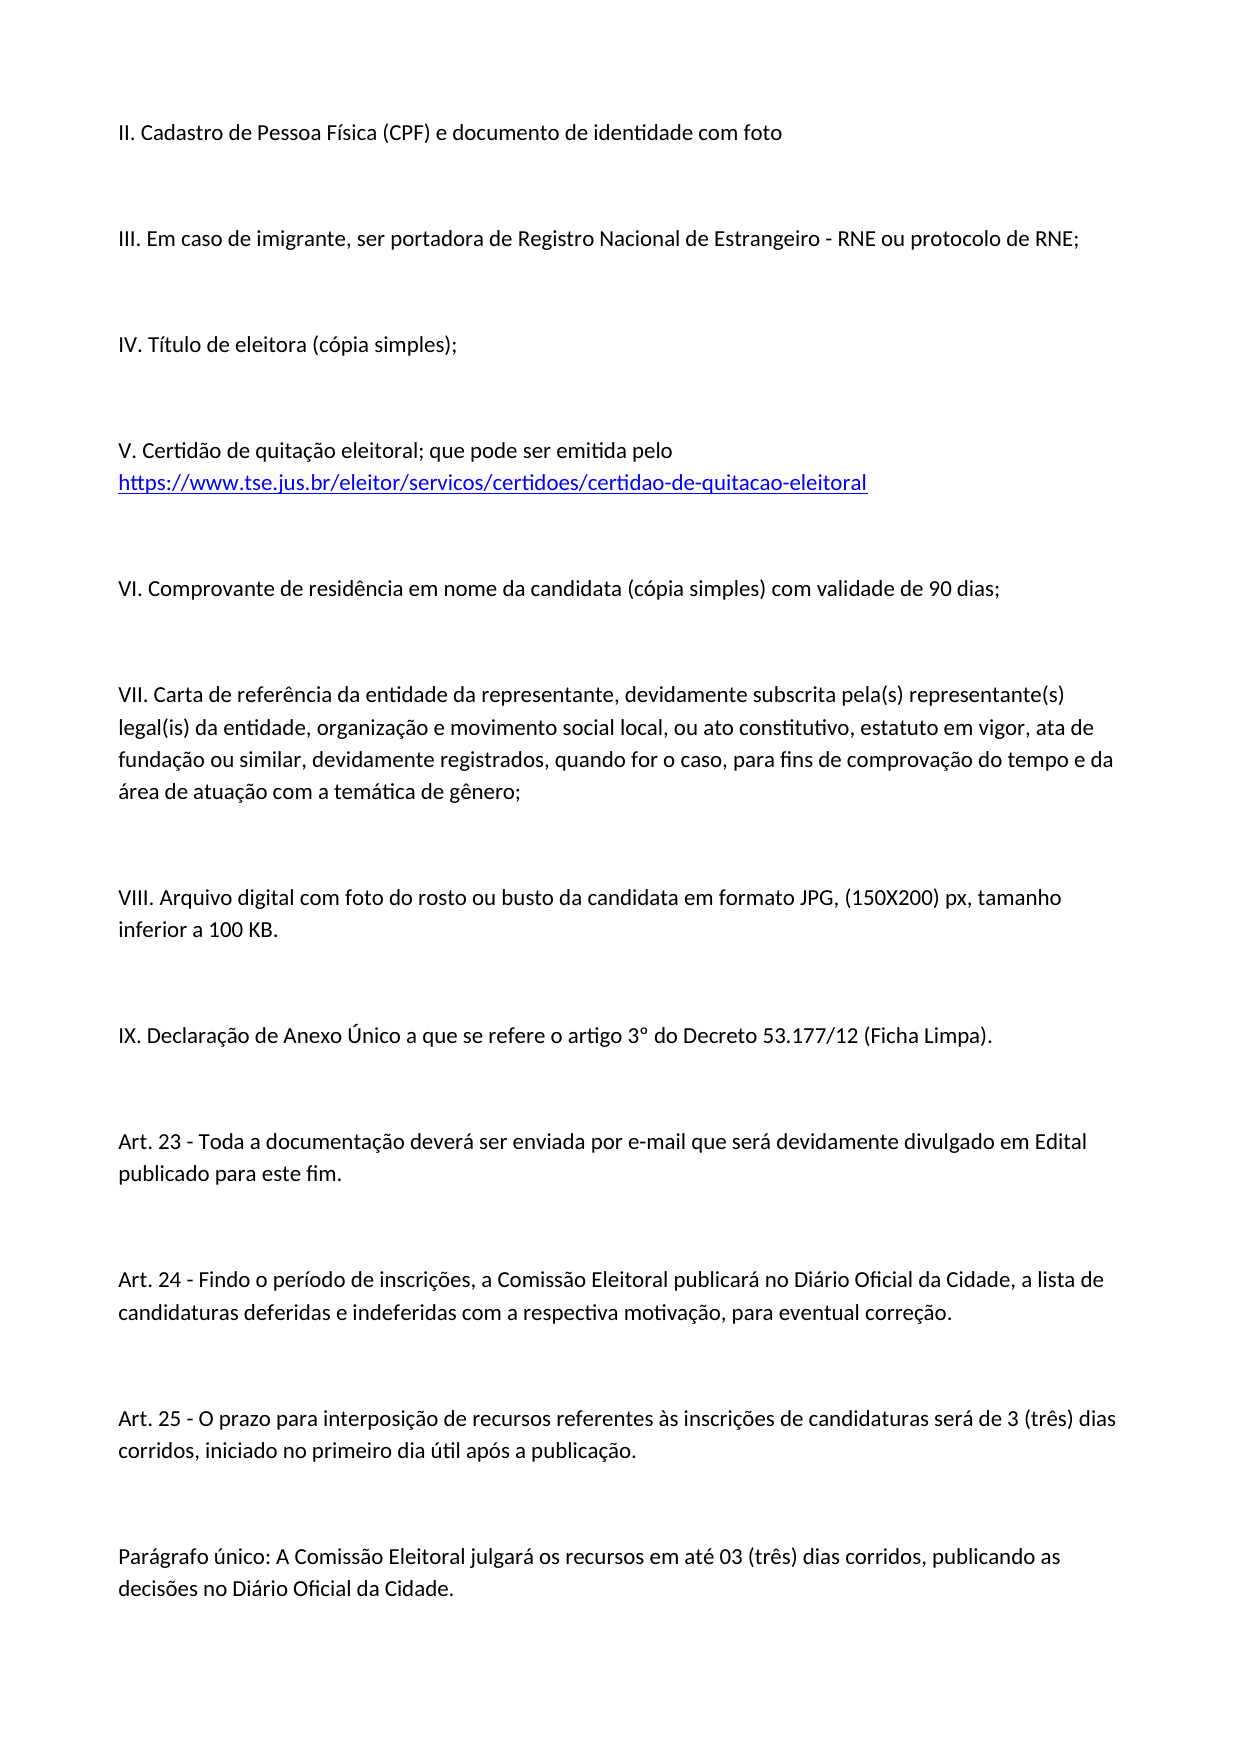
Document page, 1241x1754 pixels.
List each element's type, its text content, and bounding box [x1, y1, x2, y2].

text Art. 24 - Findo o período de inscrições, a Comissão Eleitoral publicará no Diário Oficial da Cidade, a lista de candidaturas deferidas e indeferidas com a respectiva motivação, para eventual correção. [118, 1266, 1122, 1326]
text Art. 23 - Toda a documentação deverá ser enviada por e-mail que será devidamente divulgado em Edital publicado para este fim. [118, 1127, 1122, 1188]
text Parágrafo único: A Comissão Eleitoral julgará os recursos em até 03 (três) dias corridos, publicando as decisões no Diário Oficial da Cidade. [118, 1542, 1122, 1602]
text Art. 25 - O prazo para interposição de recursos referentes às inscrições de candidaturas será de 3 (três) dias corridos, iniciado no primeiro dia útil após a publicação. [118, 1404, 1122, 1464]
text VIII. Arquivo digital com foto do rosto ou busto da candidata em formato JPG, (150X200) px, tamanho inferior a 100 KB. [118, 883, 1122, 943]
text IV. Título de eleitora (cópia simples); [118, 330, 1122, 358]
text IX. Declaração de Anexo Único a que se refere o artigo 3º do Decreto 53.177/12 (Ficha Limpa). [118, 1021, 1122, 1049]
text V. Certidão de quitação eleitoral; que pode ser emitida pelo https://www.tse.jus.br/eleitor/servicos/certidoes/certidao-de-quitacao-eleitoral [118, 436, 1122, 496]
text II. Cadastro de Pessoa Física (CPF) e documento de identidade com foto [118, 118, 1122, 146]
text VII. Carta de referência da entidade da representante, devidamente subscrita pela(s) representante(s) legal(is) da entidade, organização e movimento social local, ou ato constitutivo, estatuto em vigor, ata de fundação ou similar, devidamente registrados, quando for o caso, para fins de comprovação do tempo e da área de atuação com a temática de gênero; [118, 681, 1122, 805]
text VI. Comprovante de residência em nome da candidata (cópia simples) com validade de 90 dias; [118, 574, 1122, 602]
text III. Em caso de imigrante, ser portadora de Registro Nacional de Estrangeiro - RNE ou protocolo de RNE; [118, 224, 1122, 252]
